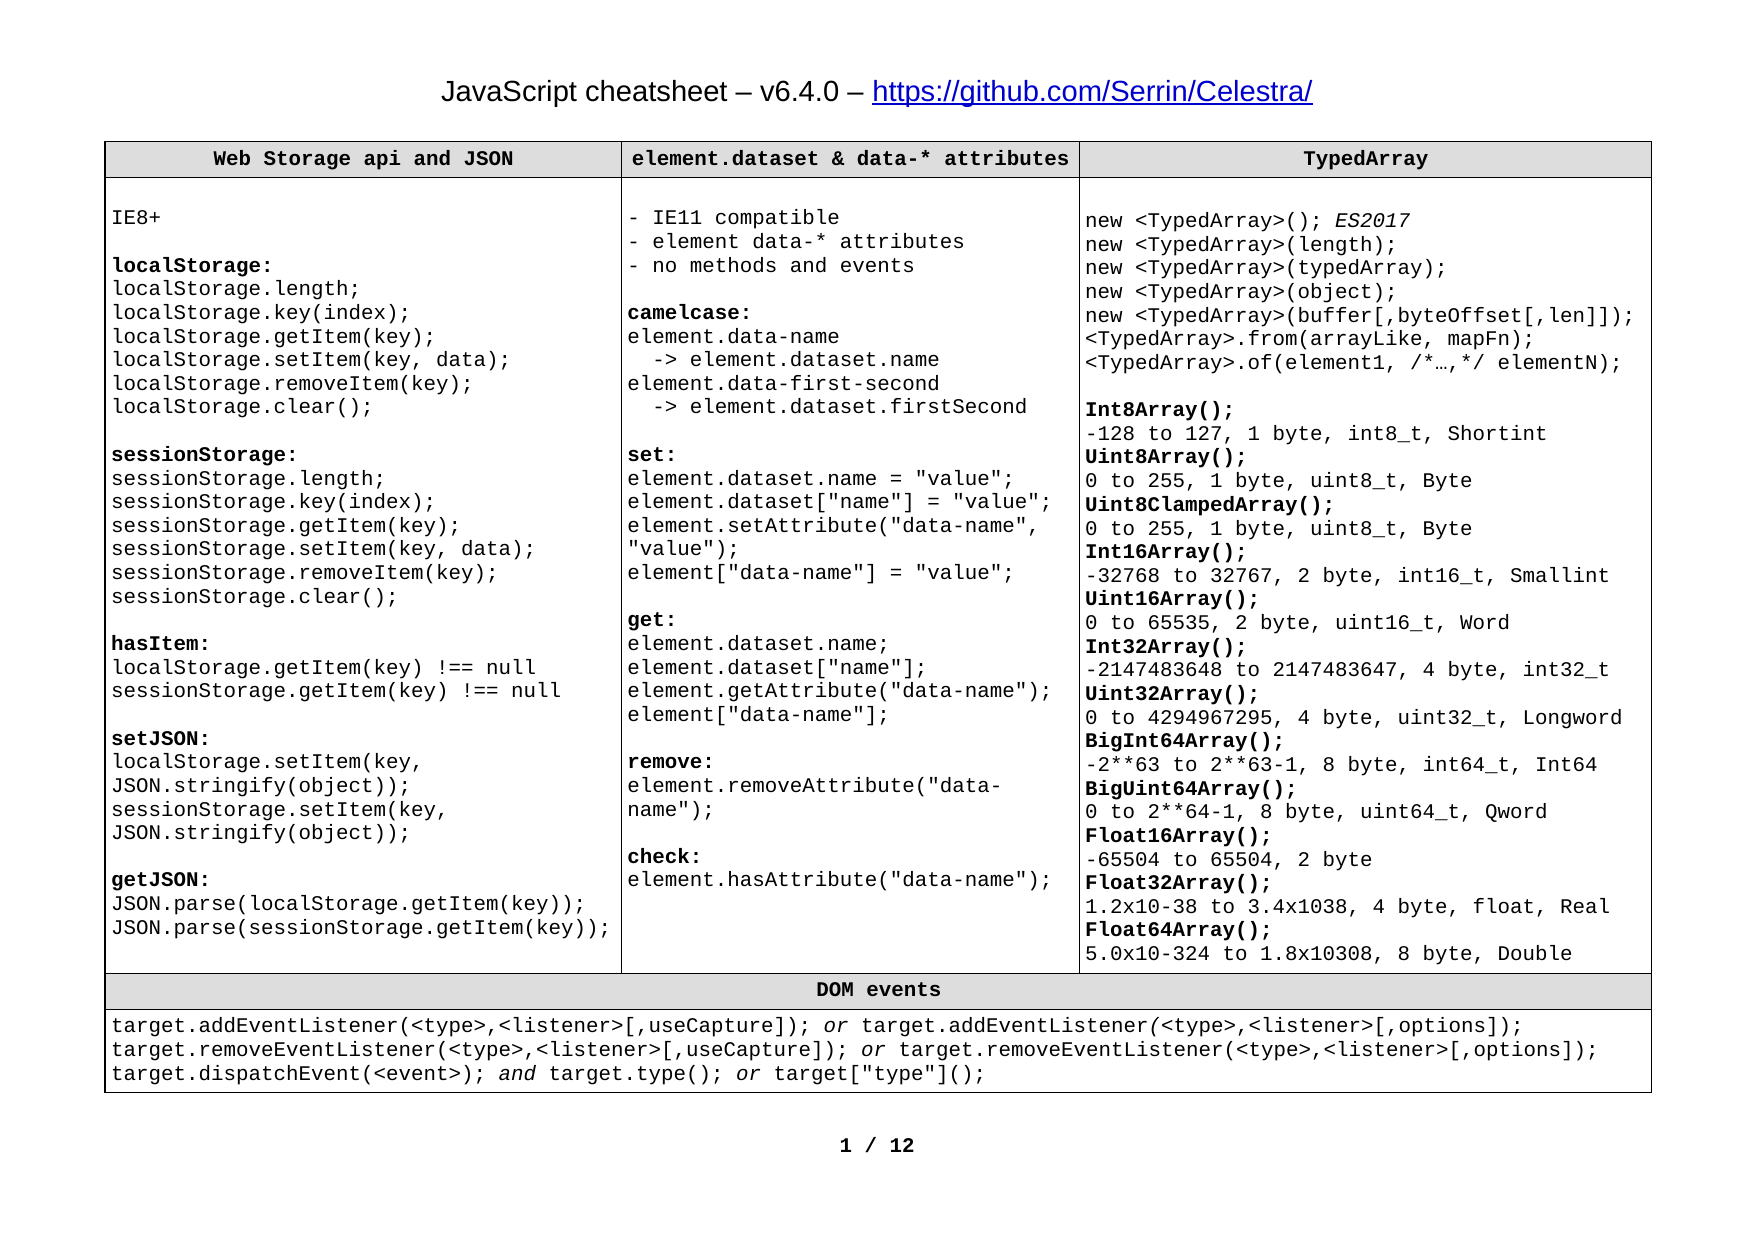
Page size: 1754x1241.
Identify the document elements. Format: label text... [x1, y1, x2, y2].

table_header element.dataset & data-* attributes [622, 142, 1079, 177]
table_header TypedArray [1080, 142, 1651, 177]
table_header Web Storage api and JSON [106, 142, 621, 177]
table_cell target.addEventListener(<type>,<listener>[,useCapture]); or target.addEventListener(<type>,<listener>[,options]); target.removeEventListener(<type>,<listener>[,useCapture]); or target.removeEventListener(<type>,<listener>[,options]); target.dispatchEvent(<event>); and target.type(); or target["type"](); [106, 1010, 1651, 1092]
table_cell new <TypedArray>(); ES2017 new <TypedArray>(length); new <TypedArray>(typedArray); new <TypedArray>(object); new <TypedArray>(buffer[,byteOffset[,len]]); <TypedArray>.from(arrayLike, mapFn); <TypedArray>.of(element1, /*…,*/ elementN); Int8Array(); -128 to 127, 1 byte, int8_t, Shortint Uint8Array(); 0 to 255, 1 byte, uint8_t, Byte Uint8ClampedArray(); 0 to 255, 1 byte, uint8_t, Byte Int16Array(); -32768 to 32767, 2 byte, int16_t, Smallint Uint16Array(); 0 to 65535, 2 byte, uint16_t, Word Int32Array(); -2147483648 to 2147483647, 4 byte, int32_t Uint32Array(); 0 to 4294967295, 4 byte, uint32_t, Longword BigInt64Array(); -2**63 to 2**63-1, 8 byte, int64_t, Int64 BigUint64Array(); 0 to 2**64-1, 8 byte, uint64_t, Qword Float16Array(); -65504 to 65504, 2 byte Float32Array(); 1.2x10-38 to 3.4x1038, 4 byte, float, Real Float64Array(); 5.0x10-324 to 1.8x10308, 8 byte, Double [1080, 178, 1651, 972]
table_cell DOM events [106, 974, 1651, 1009]
text JavaScript cheatsheet – v6.4.0 – https://github.com/Serrin/Celestra/ [105, 74, 1648, 107]
table_cell - IE11 compatible - element data-* attributes - no methods and events camelcase: element.data-name -> element.dataset.name element.data-first-second -> element.dataset.firstSecond set: element.dataset.name = "value"; element.dataset["name"] = "value"; element.setAttribute("data-name", "value"); element["data-name"] = "value"; get: element.dataset.name; element.dataset["name"]; element.getAttribute("data-name"); element["data-name"]; remove: element.removeAttribute("data-name"); check: element.hasAttribute("data-name"); [622, 178, 1079, 972]
table_cell IE8+ localStorage: localStorage.length; localStorage.key(index); localStorage.getItem(key); localStorage.setItem(key, data); localStorage.removeItem(key); localStorage.clear(); sessionStorage: sessionStorage.length; sessionStorage.key(index); sessionStorage.getItem(key); sessionStorage.setItem(key, data); sessionStorage.removeItem(key); sessionStorage.clear(); hasItem: localStorage.getItem(key) !== null sessionStorage.getItem(key) !== null setJSON: localStorage.setItem(key, JSON.stringify(object)); sessionStorage.setItem(key, JSON.stringify(object)); getJSON: JSON.parse(localStorage.getItem(key)); JSON.parse(sessionStorage.getItem(key)); [106, 178, 621, 972]
